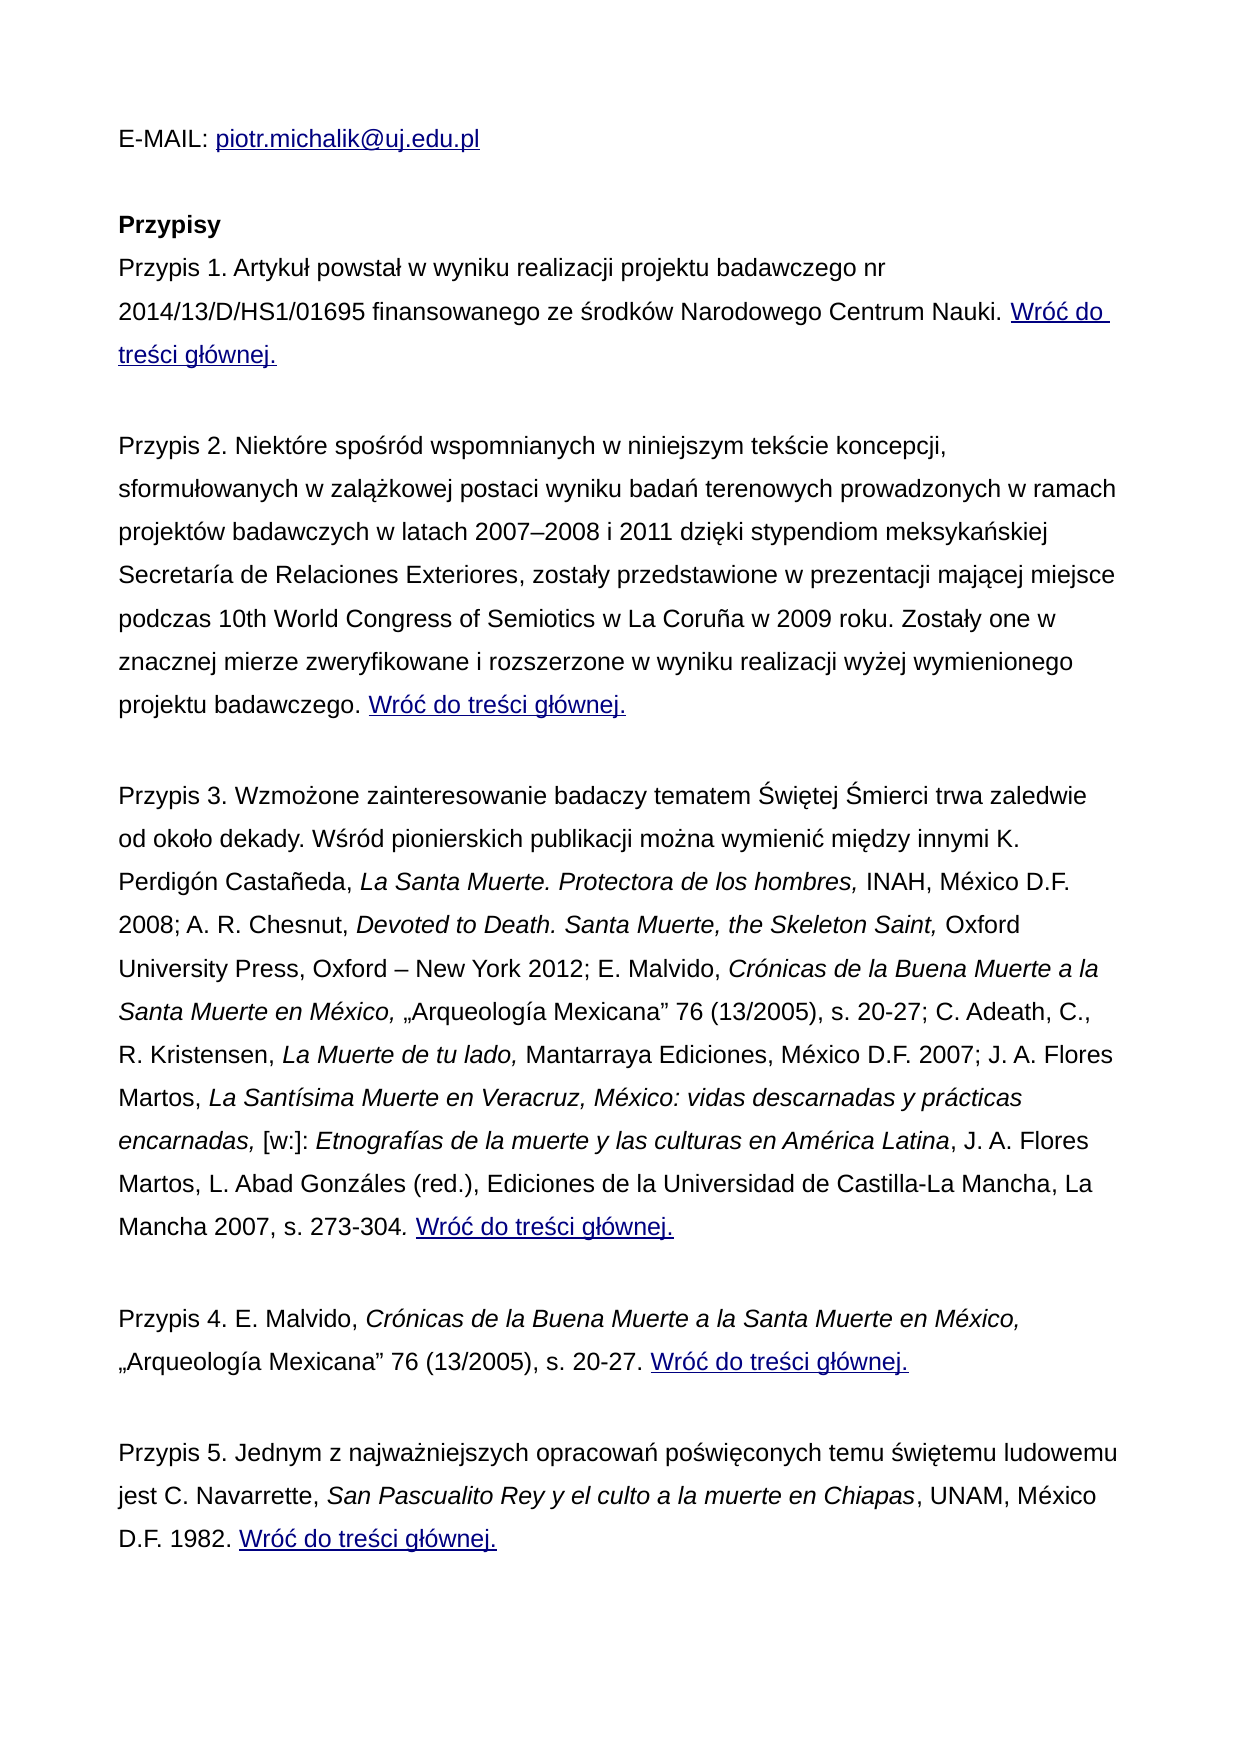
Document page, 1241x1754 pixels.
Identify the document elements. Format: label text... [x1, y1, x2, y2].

text Przypis 4. E. Malvido, Crónicas de la Buena Muerte a la Santa Muerte en México, „Arqueología Mexicana” 76 (13/2005), s. 20-27. Wróć do treści głównej. [118, 1304, 1122, 1376]
text Przypis 3. Wzmożone zainteresowanie badaczy tematem Świętej Śmierci trwa zaledwie od około dekady. Wśród pionierskich publikacji można wymienić między innymi K. Perdigón Castañeda, La Santa Muerte. Protectora de los hombres, INAH, México D.F. 2008; A. R. Chesnut, Devoted to Death. Santa Muerte, the Skeleton Saint, Oxford University Press, Oxford – New York 2012; E. Malvido, Crónicas de la Buena Muerte a la Santa Muerte en México, „Arqueología Mexicana” 76 (13/2005), s. 20-27; C. Adeath, C., R. Kristensen, La Muerte de tu lado, Mantarraya Ediciones, México D.F. 2007; J. A. Flores Martos, La Santísima Muerte en Veracruz, México: vidas descarnadas y prácticas encarnadas, [w:]: Etnografías de la muerte y las culturas en América Latina, J. A. Flores Martos, L. Abad Gonzáles (red.), Ediciones de la Universidad de Castilla-La Mancha, La Mancha 2007, s. 273-304. Wróć do treści głównej. [118, 781, 1122, 1241]
text Przypis 1. Artykuł powstał w wyniku realizacji projektu badawczego nr 2014/13/D/HS1/01695 finansowanego ze środków Narodowego Centrum Nauki. Wróć do treści głównej. [118, 253, 1122, 368]
text E-MAIL: piotr.michalik@uj.edu.pl [118, 124, 1122, 153]
text Przypis 2. Niektóre spośród wspomnianych w niniejszym tekście koncepcji, sformułowanych w zalążkowej postaci wyniku badań terenowych prowadzonych w ramach projektów badawczych w latach 2007–2008 i 2011 dzięki stypendiom meksykańskiej Secretaría de Relaciones Exteriores, zostały przedstawione w prezentacji mającej miejsce podczas 10th World Congress of Semiotics w La Coruña w 2009 roku. Zostały one w znacznej mierze zweryfikowane i rozszerzone w wyniku realizacji wyżej wymienionego projektu badawczego. Wróć do treści głównej. [118, 431, 1122, 718]
subtitle Przypisy [118, 210, 1122, 239]
text Przypis 5. Jednym z najważniejszych opracowań poświęconych temu świętemu ludowemu jest C. Navarrette, San Pascualito Rey y el culto a la muerte en Chiapas, UNAM, México D.F. 1982. Wróć do treści głównej. [118, 1438, 1122, 1553]
